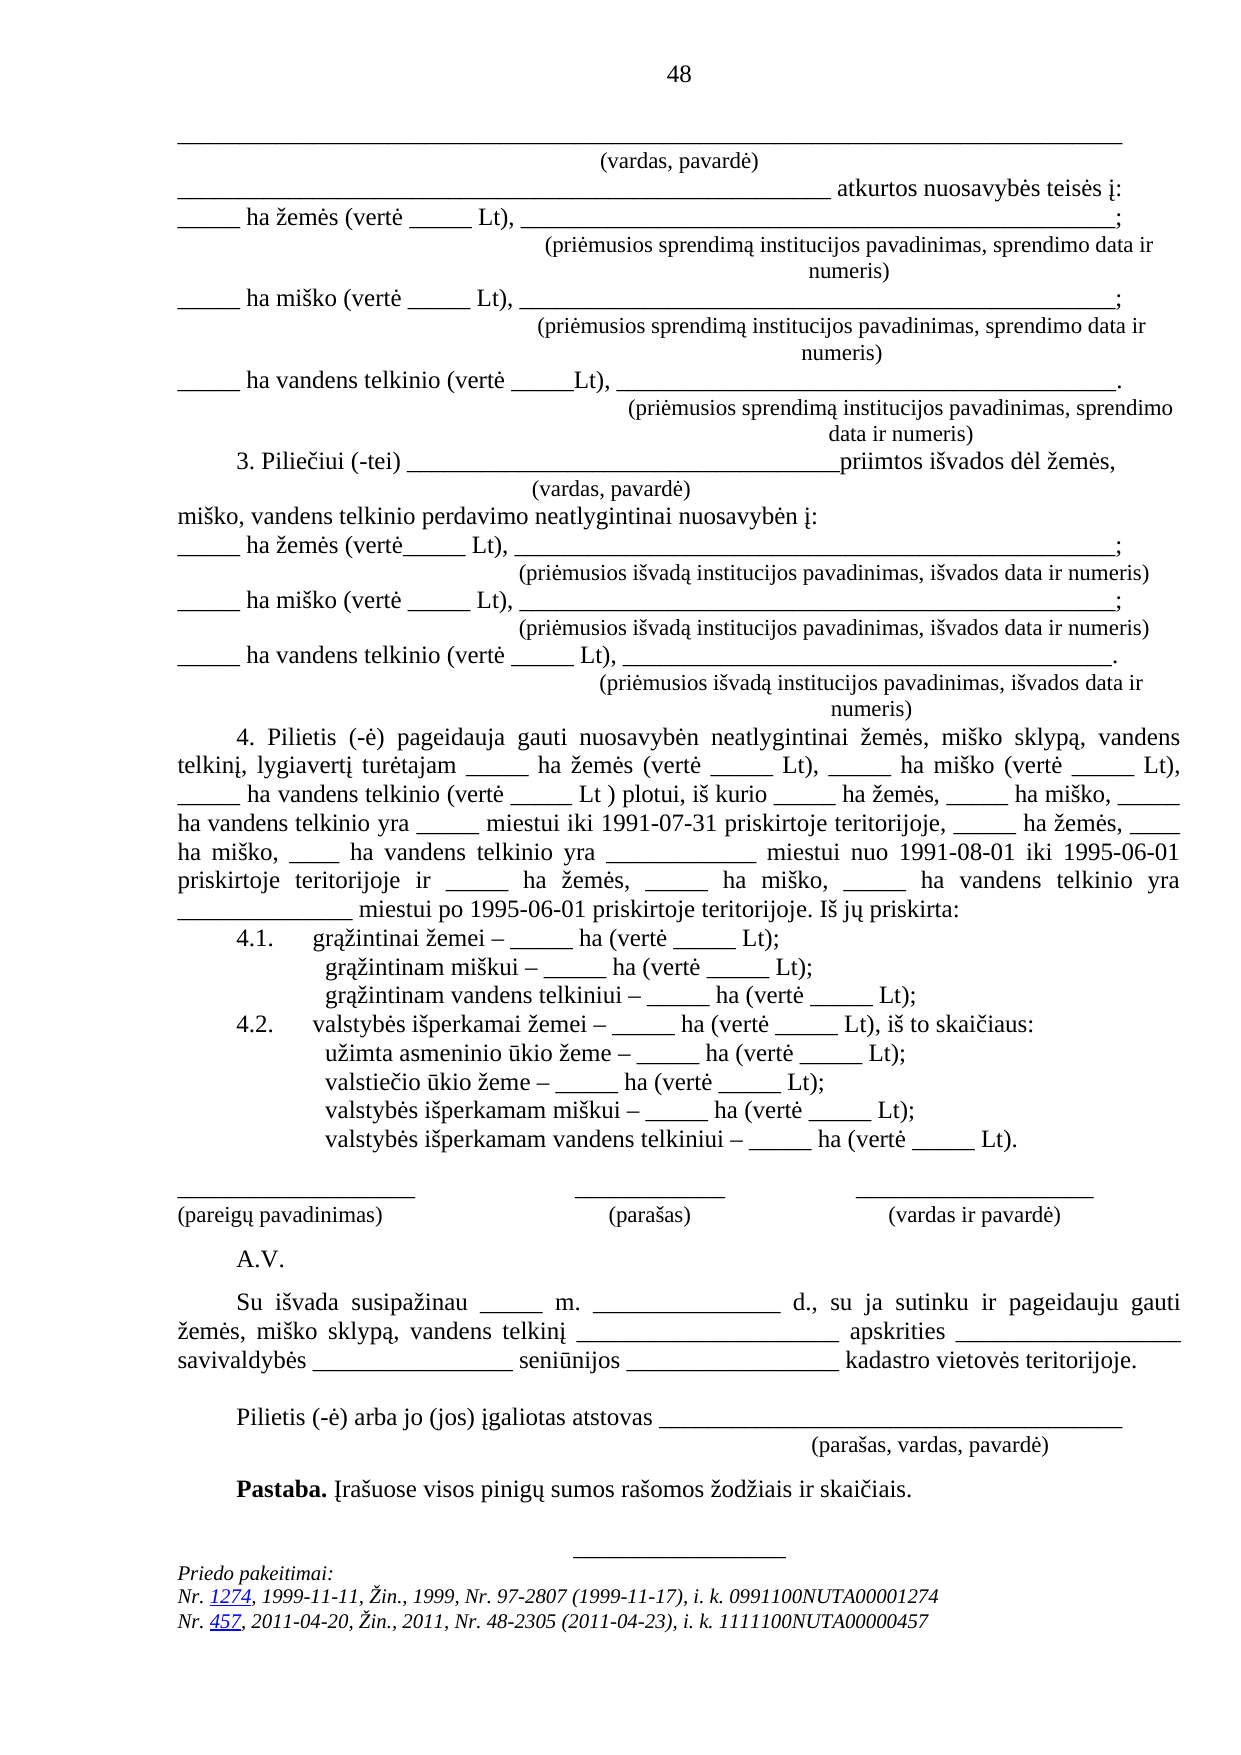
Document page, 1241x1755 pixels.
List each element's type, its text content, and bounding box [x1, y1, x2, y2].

text _____ ha žemės (vertė _____ Lt), ; [177, 202, 1181, 231]
text valstiečio ūkio žeme – _____ ha (vertė _____ Lt); [325, 1067, 1181, 1096]
text (priėmusios sprendimą institucijos pavadinimas, sprendimo data ir numeris) [620, 394, 1181, 446]
text Su išvada susipažinau _____ m. _______________ d., su ja sutinku ir pageidauju gauti žemės, miško sklypą, vandens telkinį _____________________ apskrities __________________ savivaldybės ________________ seniūnijos _________________ kadastro vietovės teritorijoje. [177, 1287, 1181, 1373]
text Pilietis (-ė) arba jo (jos) įgaliotas atstovas [177, 1402, 1181, 1431]
text grąžintinam miškui – _____ ha (vertė _____ Lt); [325, 952, 1181, 981]
text (vardas, pavardė) [177, 147, 1181, 173]
text ___________________ ____________ ___________________ [177, 1172, 1181, 1201]
text Nr. 1274, 1999-11-11, Žin., 1999, Nr. 97-2807 (1999-11-17), i. k. 0991100NUTA00001274 [177, 1584, 1181, 1608]
text _ [177, 118, 1181, 147]
text valstybės išperkamam miškui – _____ ha (vertė _____ Lt); [325, 1096, 1181, 1124]
text _____ ha miško (vertė _____ Lt), ; [177, 585, 1181, 614]
text (parašas, vardas, pavardė) [679, 1431, 1181, 1457]
text 4.2. valstybės išperkamai žemei – _____ ha (vertė _____ Lt), iš to skaičiaus: [177, 1009, 1181, 1038]
text užimta asmeninio ūkio žeme – _____ ha (vertė _____ Lt); [325, 1038, 1181, 1067]
text 3. Piliečiui (-tei) priimtos išvados dėl žemės, [177, 446, 1181, 475]
text Nr. 457, 2011-04-20, Žin., 2011, Nr. 48-2305 (2011-04-23), i. k. 1111100NUTA00000457 [177, 1608, 1181, 1633]
text (priėmusios išvadą institucijos pavadinimas, išvados data ir numeris) [487, 559, 1181, 585]
text valstybės išperkamam vandens telkiniui – _____ ha (vertė _____ Lt). [325, 1124, 1181, 1153]
text _____ ha miško (vertė _____ Lt), ; [177, 283, 1181, 312]
text (pareigų pavadinimas) (parašas) (vardas ir pavardė) [177, 1201, 1181, 1227]
text (priėmusios išvadą institucijos pavadinimas, išvados data ir numeris) [561, 669, 1181, 722]
text grąžintinam vandens telkiniui – _____ ha (vertė _____ Lt); [325, 981, 1181, 1009]
text (priėmusios sprendimą institucijos pavadinimas, sprendimo data ir numeris) [502, 312, 1181, 365]
text (vardas, pavardė) [532, 475, 1181, 501]
text Pastaba. Įrašuose visos pinigų sumos rašomos žodžiais ir skaičiais. [177, 1474, 1181, 1503]
text 4.1. grąžintinai žemei – _____ ha (vertė _____ Lt); [177, 923, 1181, 952]
text _____ ha vandens telkinio (vertė _____Lt), . [177, 365, 1181, 394]
text _________________ [177, 1532, 1181, 1560]
text 4. Pilietis (-ė) pageidauja gauti nuosavybėn neatlygintinai žemės, miško sklypą, vandens telkinį, lygiavertį turėtajam _____ ha žemės (vertė _____ Lt), _____ ha miško (vertė _____ Lt), _____ ha vandens telkinio (vertė _____ Lt ) plotui, iš kurio _____ ha žemės, _____ ha miško, _____ ha vandens telkinio yra _____ miestui iki 1991-07-31 priskirtoje teritorijoje, _____ ha žemės, ____ ha miško, ____ ha vandens telkinio yra ____________ miestui nuo 1991-08-01 iki 1995-06-01 priskirtoje teritorijoje ir _____ ha žemės, _____ ha miško, _____ ha vandens telkinio yra ______________ miestui po 1995-06-01 priskirtoje teritorijoje. Iš jų priskirta: [177, 722, 1181, 923]
text A.V. [177, 1244, 1181, 1273]
text _ atkurtos nuosavybės teisės į: [177, 173, 1181, 202]
text (priėmusios išvadą institucijos pavadinimas, išvados data ir numeris) [487, 614, 1181, 640]
text _____ ha vandens telkinio (vertė _____ Lt), . [177, 640, 1181, 669]
text miško, vandens telkinio perdavimo neatlygintinai nuosavybėn į: [177, 501, 1181, 530]
text Priedo pakeitimai: [177, 1560, 1181, 1584]
text _____ ha žemės (vertė_____ Lt), ; [177, 530, 1181, 559]
text (priėmusios sprendimą institucijos pavadinimas, sprendimo data ir numeris) [517, 231, 1181, 283]
